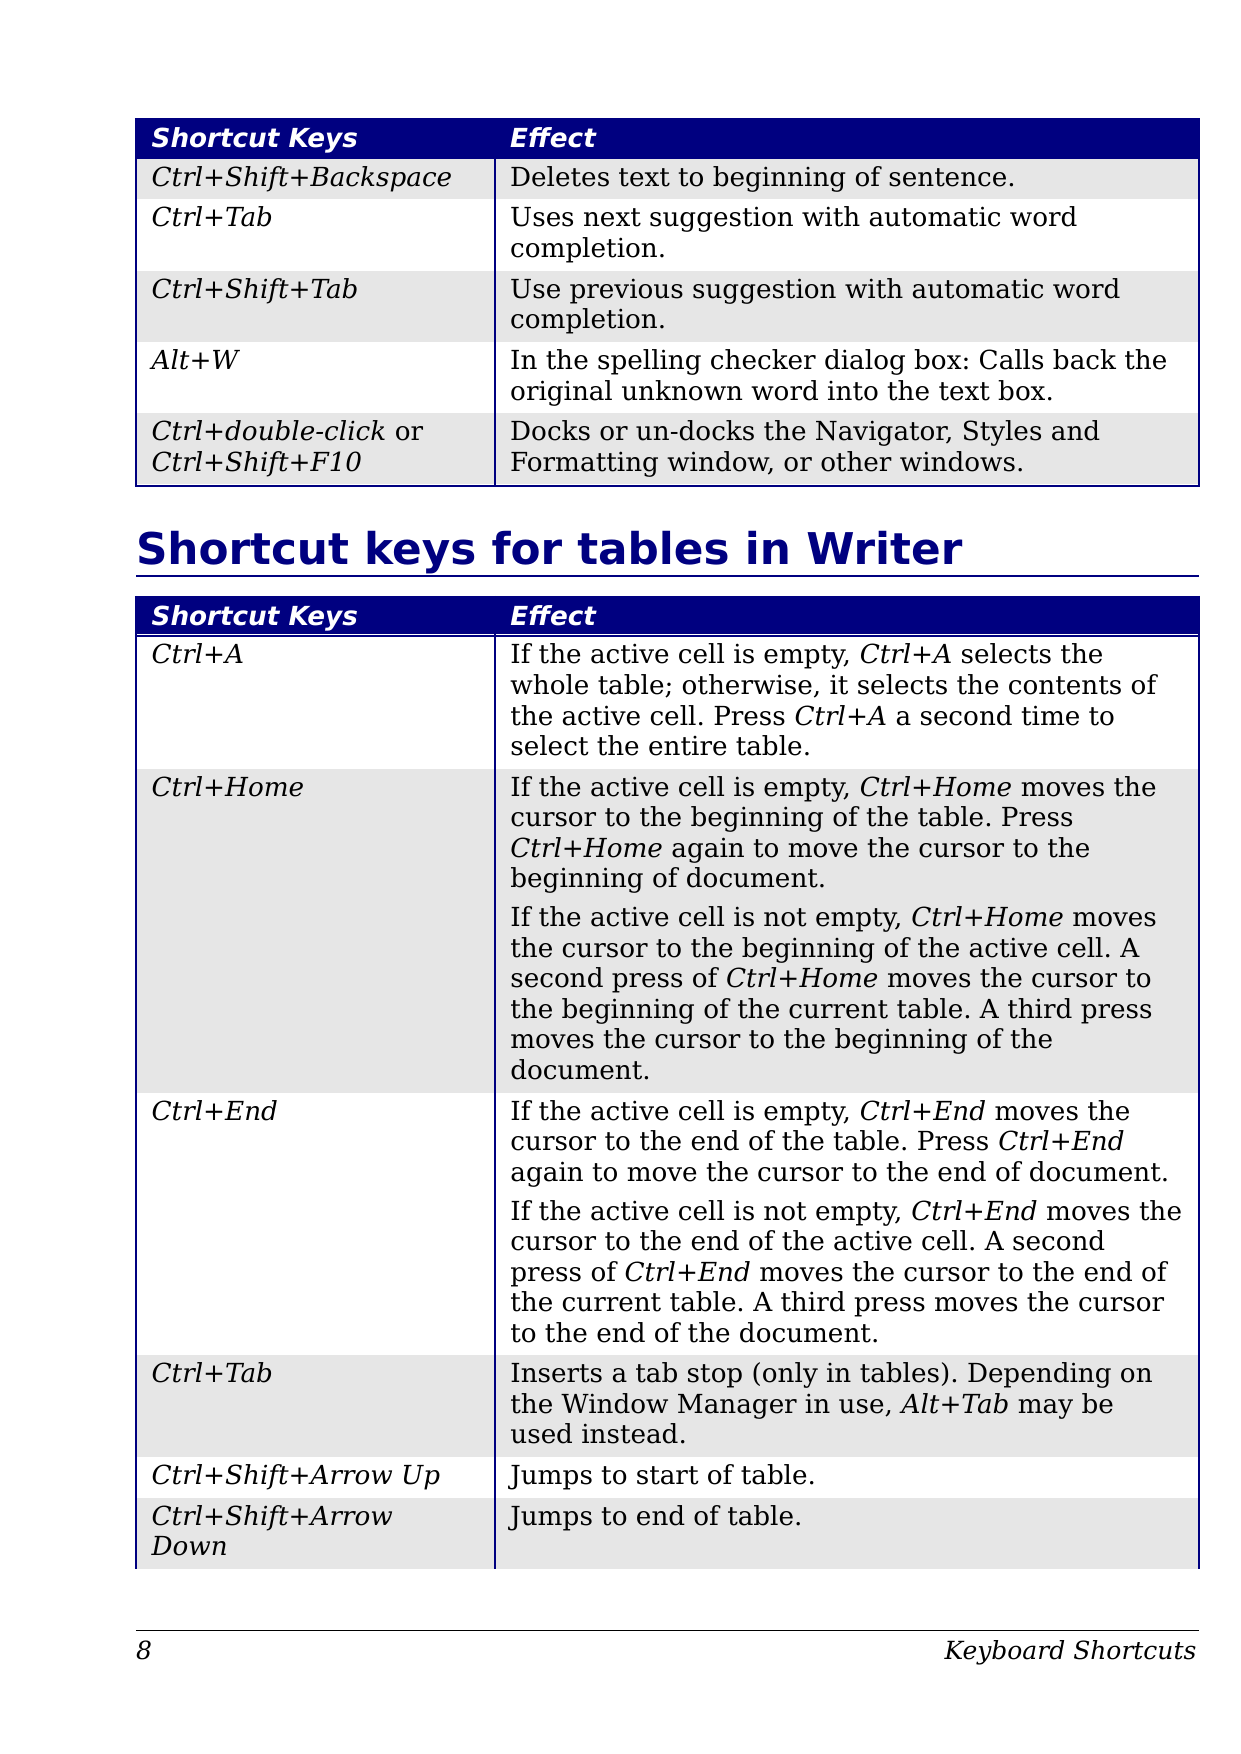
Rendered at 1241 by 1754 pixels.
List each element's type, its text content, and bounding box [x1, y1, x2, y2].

table_header Effect [496, 120, 1198, 159]
table_cell If the active cell is empty, Ctrl+End moves the cursor to the end of the table. Press Ctrl+End again to move the cursor to the end of document. If the active cell is not empty, Ctrl+End moves the cursor to the end of the active cell. A second press of Ctrl+End moves the cursor to the end of the current table. A third press moves the cursor to the end of the document. [496, 1093, 1198, 1355]
table_cell Ctrl+Home [137, 769, 494, 1093]
table_cell Deletes text to beginning of sentence. [496, 159, 1198, 199]
subtitle Shortcut keys for tables in Writer [136, 524, 1199, 575]
table_header Shortcut Keys [137, 598, 494, 634]
table_cell Ctrl+End [137, 1093, 494, 1355]
table_cell Ctrl+Shift+Arrow Up [137, 1457, 494, 1498]
table_header Effect [496, 598, 1198, 634]
table_cell Uses next suggestion with automatic word completion. [496, 200, 1198, 271]
table_cell Ctrl+Tab [137, 200, 494, 271]
table_cell In the spelling checker dialog box: Calls back the original unknown word into the text box. [496, 342, 1198, 413]
table_cell Ctrl+double-click or Ctrl+Shift+F10 [137, 413, 494, 484]
table_cell Use previous suggestion with automatic word completion. [496, 271, 1198, 342]
table_cell Ctrl+Tab [137, 1355, 494, 1457]
table_cell Inserts a tab stop (only in tables). Depending on the Window Manager in use, Alt+Tab may be used instead. [496, 1355, 1198, 1457]
table_cell Ctrl+Shift+Backspace [137, 159, 494, 199]
table_cell If the active cell is empty, Ctrl+Home moves the cursor to the beginning of the table. Press Ctrl+Home again to move the cursor to the beginning of document. If the active cell is not empty, Ctrl+Home moves the cursor to the beginning of the active cell. A second press of Ctrl+Home moves the cursor to the beginning of the current table. A third press moves the cursor to the beginning of the document. [496, 769, 1198, 1093]
table_cell Jumps to start of table. [496, 1457, 1198, 1498]
table_cell Alt+W [137, 342, 494, 413]
table_cell Ctrl+Shift+Tab [137, 271, 494, 342]
table_header Shortcut Keys [137, 120, 494, 159]
table_cell Ctrl+A [137, 637, 494, 769]
table_cell Ctrl+Shift+Arrow Down [137, 1498, 494, 1569]
table_cell If the active cell is empty, Ctrl+A selects the whole table; otherwise, it selects the contents of the active cell. Press Ctrl+A a second time to select the entire table. [496, 637, 1198, 769]
table_cell Jumps to end of table. [496, 1498, 1198, 1569]
table_cell Docks or un-docks the Navigator, Styles and Formatting window, or other windows. [496, 413, 1198, 484]
